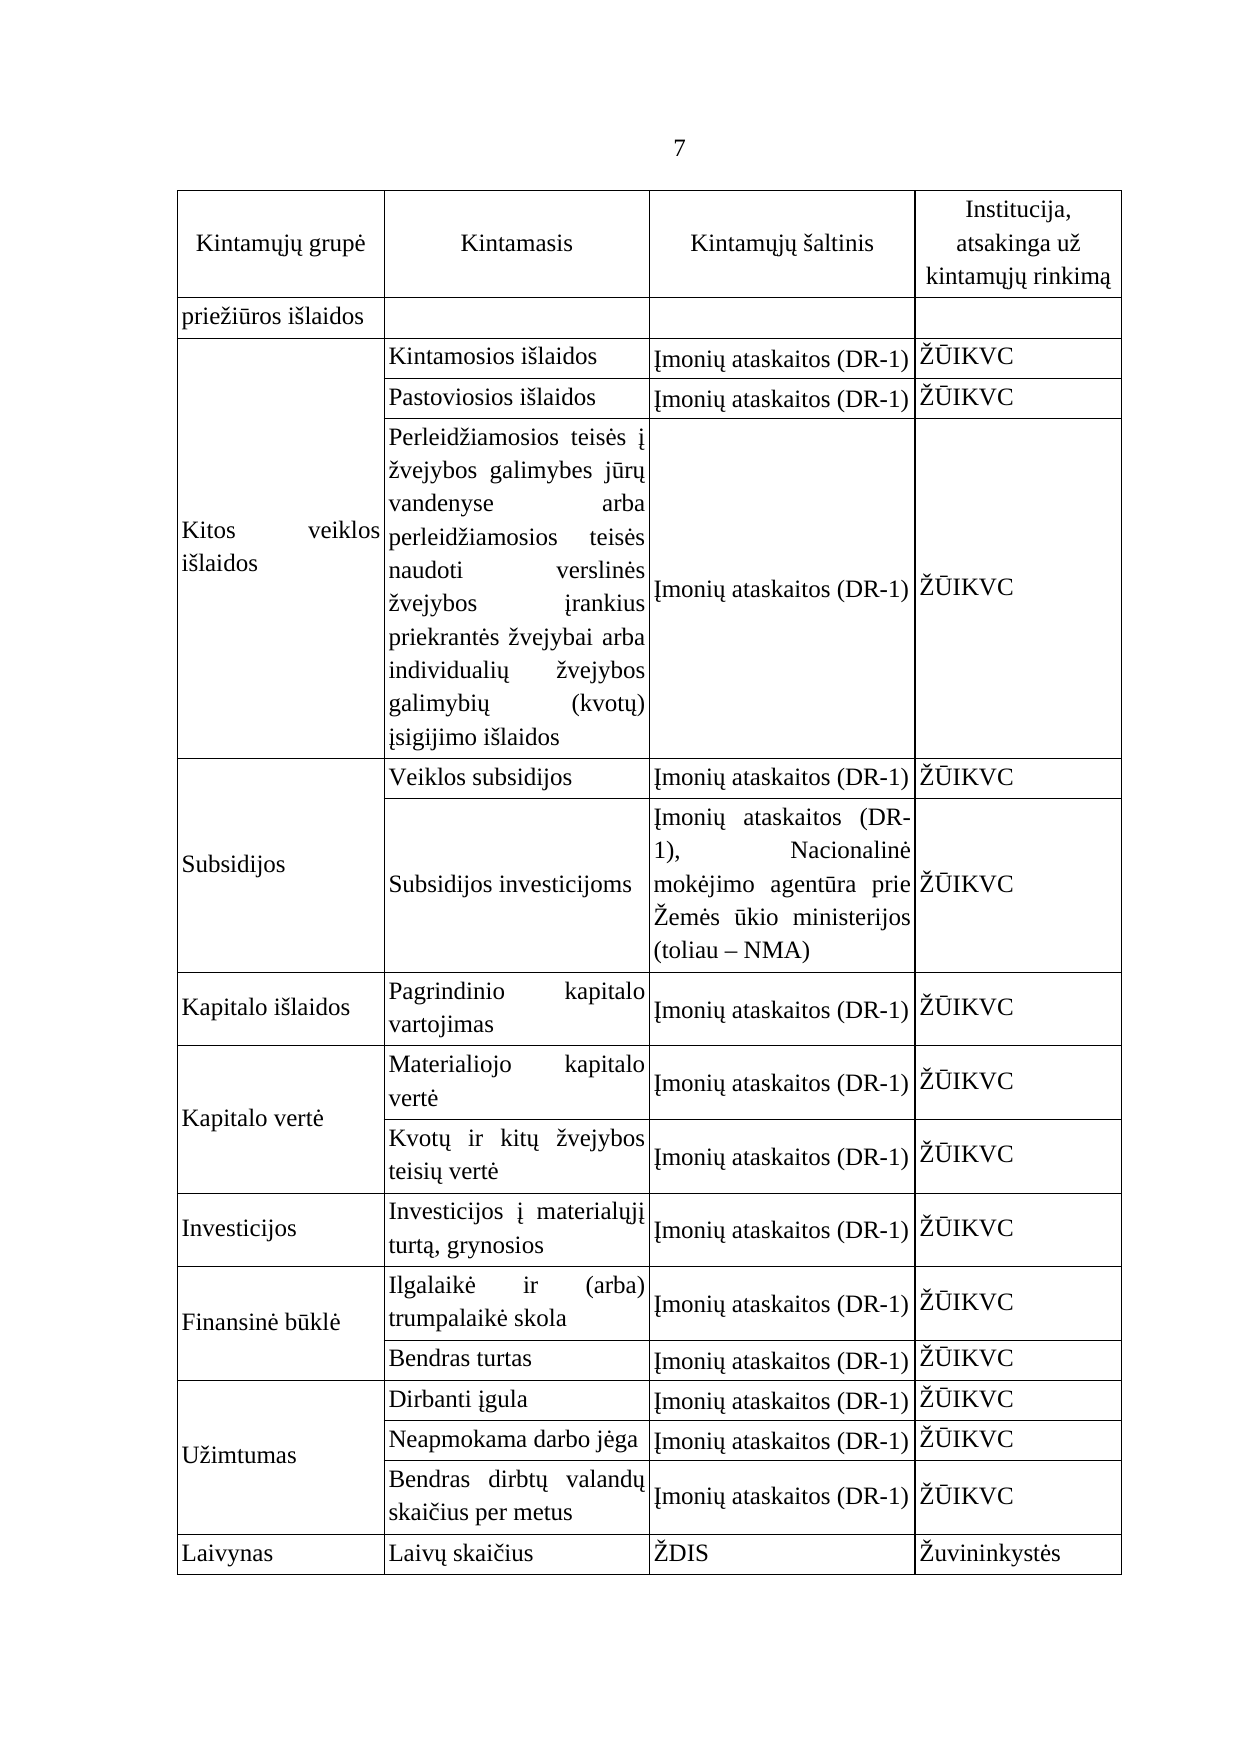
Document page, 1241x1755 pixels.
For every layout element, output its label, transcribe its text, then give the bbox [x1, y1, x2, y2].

table_cell [650, 298, 914, 337]
table_cell Įmonių ataskaitos (DR-1) [650, 339, 914, 378]
table_cell ŽŪIKVC [916, 799, 1121, 972]
table_cell Laivų skaičius [385, 1535, 649, 1574]
table_cell Investicijos [178, 1194, 384, 1266]
table_cell ŽŪIKVC [916, 759, 1121, 798]
table_cell Įmonių ataskaitos (DR-1) [650, 379, 914, 418]
table_cell Užimtumas [178, 1381, 384, 1534]
table_cell Įmonių ataskaitos (DR-1) [650, 1461, 914, 1534]
table_cell [916, 298, 1121, 337]
table_cell ŽŪIKVC [916, 1461, 1121, 1534]
table_cell Įmonių ataskaitos (DR-1) [650, 1267, 914, 1339]
table_cell Įmonių ataskaitos (DR-1) [650, 1381, 914, 1420]
table_cell Veiklos subsidijos [385, 759, 649, 798]
table_cell Įmonių ataskaitos (DR-1) [650, 1194, 914, 1266]
table_cell Subsidijos investicijoms [385, 799, 649, 972]
table_cell priežiūros išlaidos [178, 298, 384, 337]
table_cell Kapitalo vertė [178, 1046, 384, 1192]
table_cell Bendras turtas [385, 1341, 649, 1380]
table_cell Kapitalo išlaidos [178, 973, 384, 1045]
table_cell Ilgalaikė ir (arba) trumpalaikė skola [385, 1267, 649, 1339]
table_cell [385, 298, 649, 337]
table_cell ŽŪIKVC [916, 1421, 1121, 1460]
table_cell ŽŪIKVC [916, 1381, 1121, 1420]
table_cell ŽŪIKVC [916, 419, 1121, 758]
table_cell Kvotų ir kitų žvejybos teisių vertė [385, 1120, 649, 1192]
table_cell ŽŪIKVC [916, 379, 1121, 418]
table_cell Investicijos į materialųjį turtą, grynosios [385, 1194, 649, 1266]
table_cell Dirbanti įgula [385, 1381, 649, 1420]
table_header Kintamųjų grupė [178, 191, 384, 297]
table_cell Pastoviosios išlaidos [385, 379, 649, 418]
table_cell Pagrindinio kapitalo vartojimas [385, 973, 649, 1045]
table_cell ŽŪIKVC [916, 1120, 1121, 1192]
table_cell Žuvininkystės [916, 1535, 1121, 1574]
table_cell Įmonių ataskaitos (DR-1) [650, 1046, 914, 1119]
table_cell Įmonių ataskaitos (DR-1) [650, 1421, 914, 1460]
table_cell Perleidžiamosios teisės į žvejybos galimybes jūrų vandenyse arba perleidžiamosios teisės naudoti verslinės žvejybos įrankius priekrantės žvejybai arba individualių žvejybos galimybių (kvotų) įsigijimo išlaidos [385, 419, 649, 758]
table_cell ŽDIS [650, 1535, 914, 1574]
table_cell ŽŪIKVC [916, 339, 1121, 378]
table_cell Materialiojo kapitalo vertė [385, 1046, 649, 1119]
table_cell Laivynas [178, 1535, 384, 1574]
table_cell Įmonių ataskaitos (DR-1) [650, 1341, 914, 1380]
table_cell Kitos veiklos išlaidos [178, 339, 384, 758]
table_header Kintamasis [385, 191, 649, 297]
table_cell ŽŪIKVC [916, 1046, 1121, 1119]
table_cell Neapmokama darbo jėga [385, 1421, 649, 1460]
table_cell Įmonių ataskaitos (DR-1), Nacionalinė mokėjimo agentūra prie Žemės ūkio ministerijos (toliau – NMA) [650, 799, 914, 972]
table_cell ŽŪIKVC [916, 973, 1121, 1045]
table_cell Įmonių ataskaitos (DR-1) [650, 973, 914, 1045]
table_header Institucija, atsakinga už kintamųjų rinkimą [916, 191, 1121, 297]
table_cell ŽŪIKVC [916, 1267, 1121, 1339]
table_cell ŽŪIKVC [916, 1341, 1121, 1380]
table_cell ŽŪIKVC [916, 1194, 1121, 1266]
table_cell Įmonių ataskaitos (DR-1) [650, 419, 914, 758]
table_cell Kintamosios išlaidos [385, 339, 649, 378]
table_cell Finansinė būklė [178, 1267, 384, 1380]
table_cell Bendras dirbtų valandų skaičius per metus [385, 1461, 649, 1534]
table_cell Įmonių ataskaitos (DR-1) [650, 1120, 914, 1192]
table_header Kintamųjų šaltinis [650, 191, 914, 297]
table_cell Įmonių ataskaitos (DR-1) [650, 759, 914, 798]
table_cell Subsidijos [178, 759, 384, 972]
